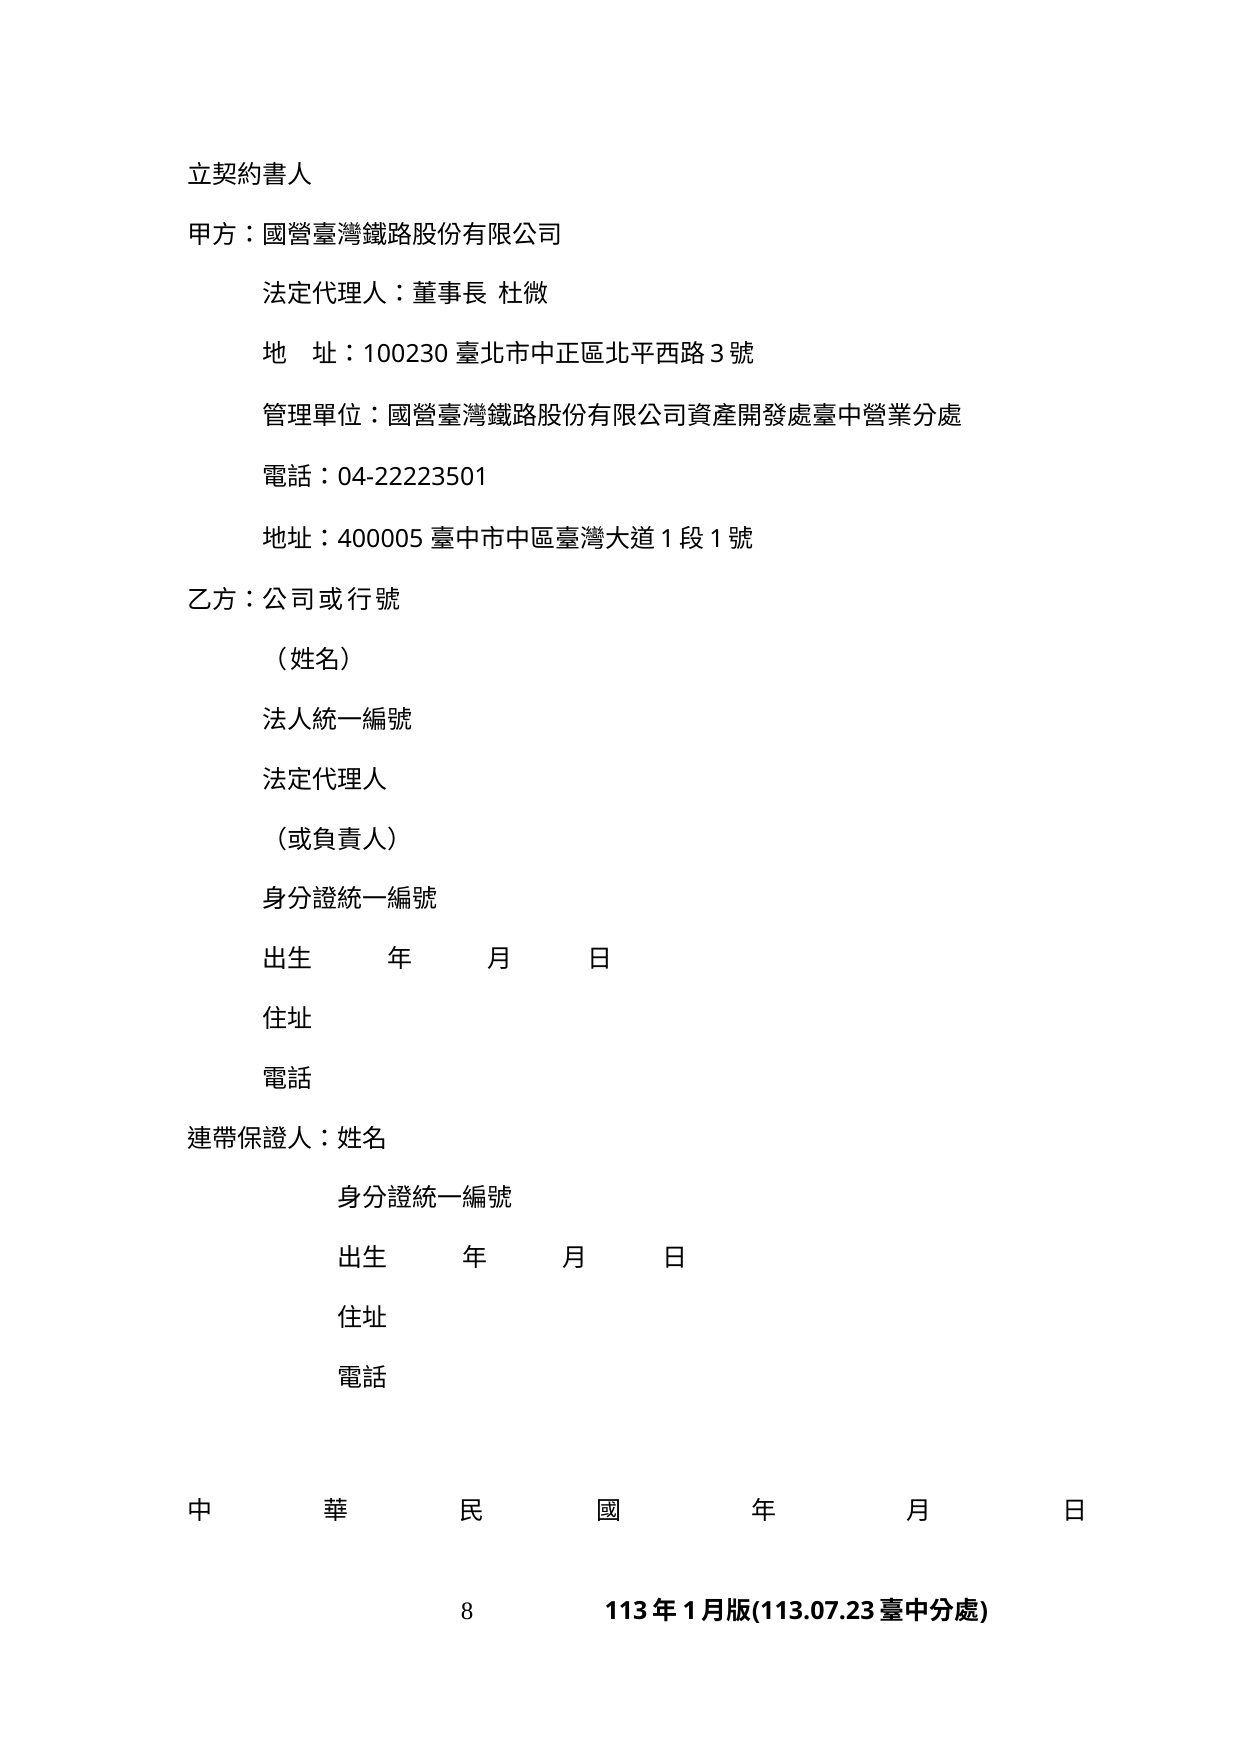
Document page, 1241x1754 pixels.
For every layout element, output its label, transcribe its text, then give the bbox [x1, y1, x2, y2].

text 管理單位：國營臺灣鐵路股份有限公司資產開發處臺中營業分處 [262, 393, 1048, 434]
text 出生 年 月 日 [337, 1235, 1048, 1276]
text 出生 年 月 日 [262, 936, 1048, 977]
text 身分證統一編號 [262, 876, 1048, 917]
text 法定代理人 [262, 757, 1048, 798]
text 連帶保證人：姓名 [187, 1116, 1048, 1157]
text 地 址：100230 臺北市中正區北平西路3號 [262, 331, 1048, 372]
text 身分證統一編號 [337, 1175, 1048, 1216]
text 中 華 民 國 年 月 日 [187, 1489, 1088, 1527]
text 電話：04-22223501 [262, 454, 1048, 495]
text 甲方：國營臺灣鐵路股份有限公司 [187, 212, 1048, 253]
text 法定代理人：董事長 杜微 [262, 271, 1048, 312]
text 住址 [337, 1295, 1048, 1336]
text 電話 [337, 1355, 1048, 1396]
text 立契約書人 [187, 152, 1048, 193]
text 住址 [262, 996, 1048, 1037]
text 電話 [262, 1056, 1048, 1097]
text 地址：400005 臺中市中區臺灣大道1段1號 [262, 516, 1048, 557]
text 法人統一編號 [262, 697, 1048, 738]
text （或負責人） [262, 817, 1048, 858]
text 乙方：公司或行號 [187, 577, 1048, 618]
text （姓名） [262, 637, 1048, 678]
